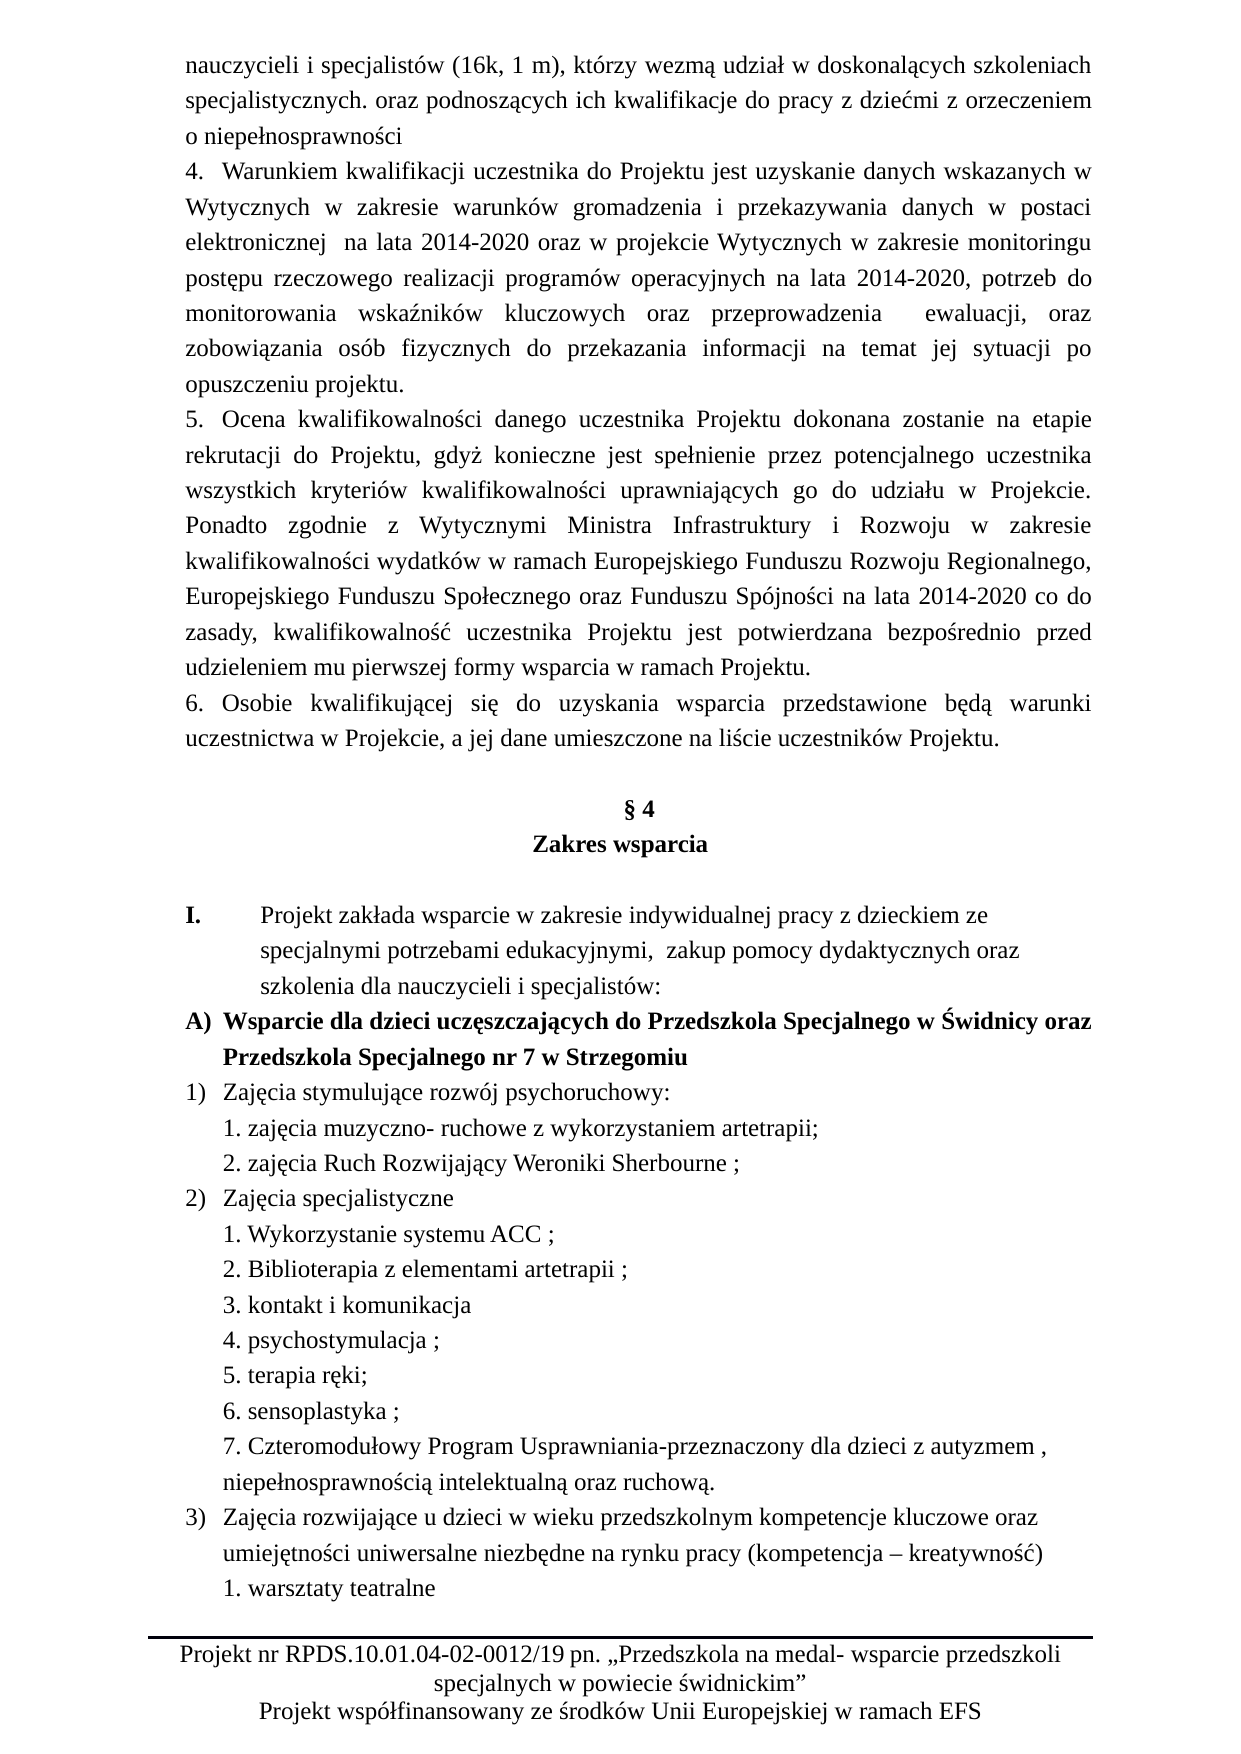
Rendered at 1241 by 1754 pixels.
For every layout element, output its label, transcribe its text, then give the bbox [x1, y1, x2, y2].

list 4. psychostymulacja ; [223, 1318, 1093, 1354]
list Zajęcia specjalistyczne [185, 1177, 1093, 1212]
text § 4 [185, 787, 1093, 823]
list Projekt zakłada wsparcie w zakresie indywidualnej pracy z dzieckiem ze specjalnymi potrzebami edukacyjnymi, zakup pomocy dydaktycznych oraz szkolenia dla nauczycieli i specjalistów: [185, 893, 1093, 1000]
list Ocena kwalifikowalności danego uczestnika Projektu dokonana zostanie na etapie rekrutacji do Projektu, gdyż konieczne jest spełnienie przez potencjalnego uczestnika wszystkich kryteriów kwalifikowalności uprawniających go do udziału w Projekcie. Ponadto zgodnie z Wytycznymi Ministra Infrastruktury i Rozwoju w zakresie kwalifikowalności wydatków w ramach Europejskiego Funduszu Rozwoju Regionalnego, Europejskiego Funduszu Społecznego oraz Funduszu Spójności na lata 2014-2020 co do zasady, kwalifikowalność uczestnika Projektu jest potwierdzana bezpośrednio przed udzieleniem mu pierwszej formy wsparcia w ramach Projektu. [185, 398, 1093, 681]
list nauczycieli i specjalistów (16k, 1 m), którzy wezmą udział w doskonalących szkoleniach specjalistycznych. oraz podnoszących ich kwalifikacje do pracy z dziećmi z orzeczeniem o niepełnosprawności [185, 43, 1093, 150]
list 1. warsztaty teatralne [223, 1566, 1093, 1602]
list Warunkiem kwalifikacji uczestnika do Projektu jest uzyskanie danych wskazanych w Wytycznych w zakresie warunków gromadzenia i przekazywania danych w postaci elektronicznej na lata 2014-2020 oraz w projekcie Wytycznych w zakresie monitoringu postępu rzeczowego realizacji programów operacyjnych na lata 2014-2020, potrzeb do monitorowania wskaźników kluczowych oraz przeprowadzenia ewaluacji, oraz zobowiązania osób fizycznych do przekazania informacji na temat jej sytuacji po opuszczeniu projektu. [185, 150, 1093, 398]
list Osobie kwalifikującej się do uzyskania wsparcia przedstawione będą warunki uczestnictwa w Projekcie, a jej dane umieszczone na liście uczestników Projektu. [185, 681, 1093, 752]
list Zajęcia rozwijające u dzieci w wieku przedszkolnym kompetencje kluczowe oraz umiejętności uniwersalne niezbędne na rynku pracy (kompetencja – kreatywność) [185, 1496, 1093, 1566]
list 1. Wykorzystanie systemu ACC ; [223, 1212, 1093, 1248]
list 6. sensoplastyka ; [223, 1389, 1093, 1425]
text Zakres wsparcia [148, 823, 1093, 858]
list 7. Czteromodułowy Program Usprawniania-przeznaczony dla dzieci z autyzmem , niepełnosprawnością intelektualną oraz ruchową. [223, 1425, 1093, 1496]
list 3. kontakt i komunikacja [223, 1283, 1093, 1318]
list 5. terapia ręki; [223, 1354, 1093, 1389]
list 2. Biblioterapia z elementami artetrapii ; [223, 1248, 1093, 1283]
list 1. zajęcia muzyczno- ruchowe z wykorzystaniem artetrapii; [223, 1106, 1093, 1141]
list Zajęcia stymulujące rozwój psychoruchowy: [185, 1071, 1093, 1106]
list Wsparcie dla dzieci uczęszczających do Przedszkola Specjalnego w Świdnicy oraz Przedszkola Specjalnego nr 7 w Strzegomiu [185, 1000, 1093, 1071]
list 2. zajęcia Ruch Rozwijający Weroniki Sherbourne ; [223, 1141, 1093, 1177]
